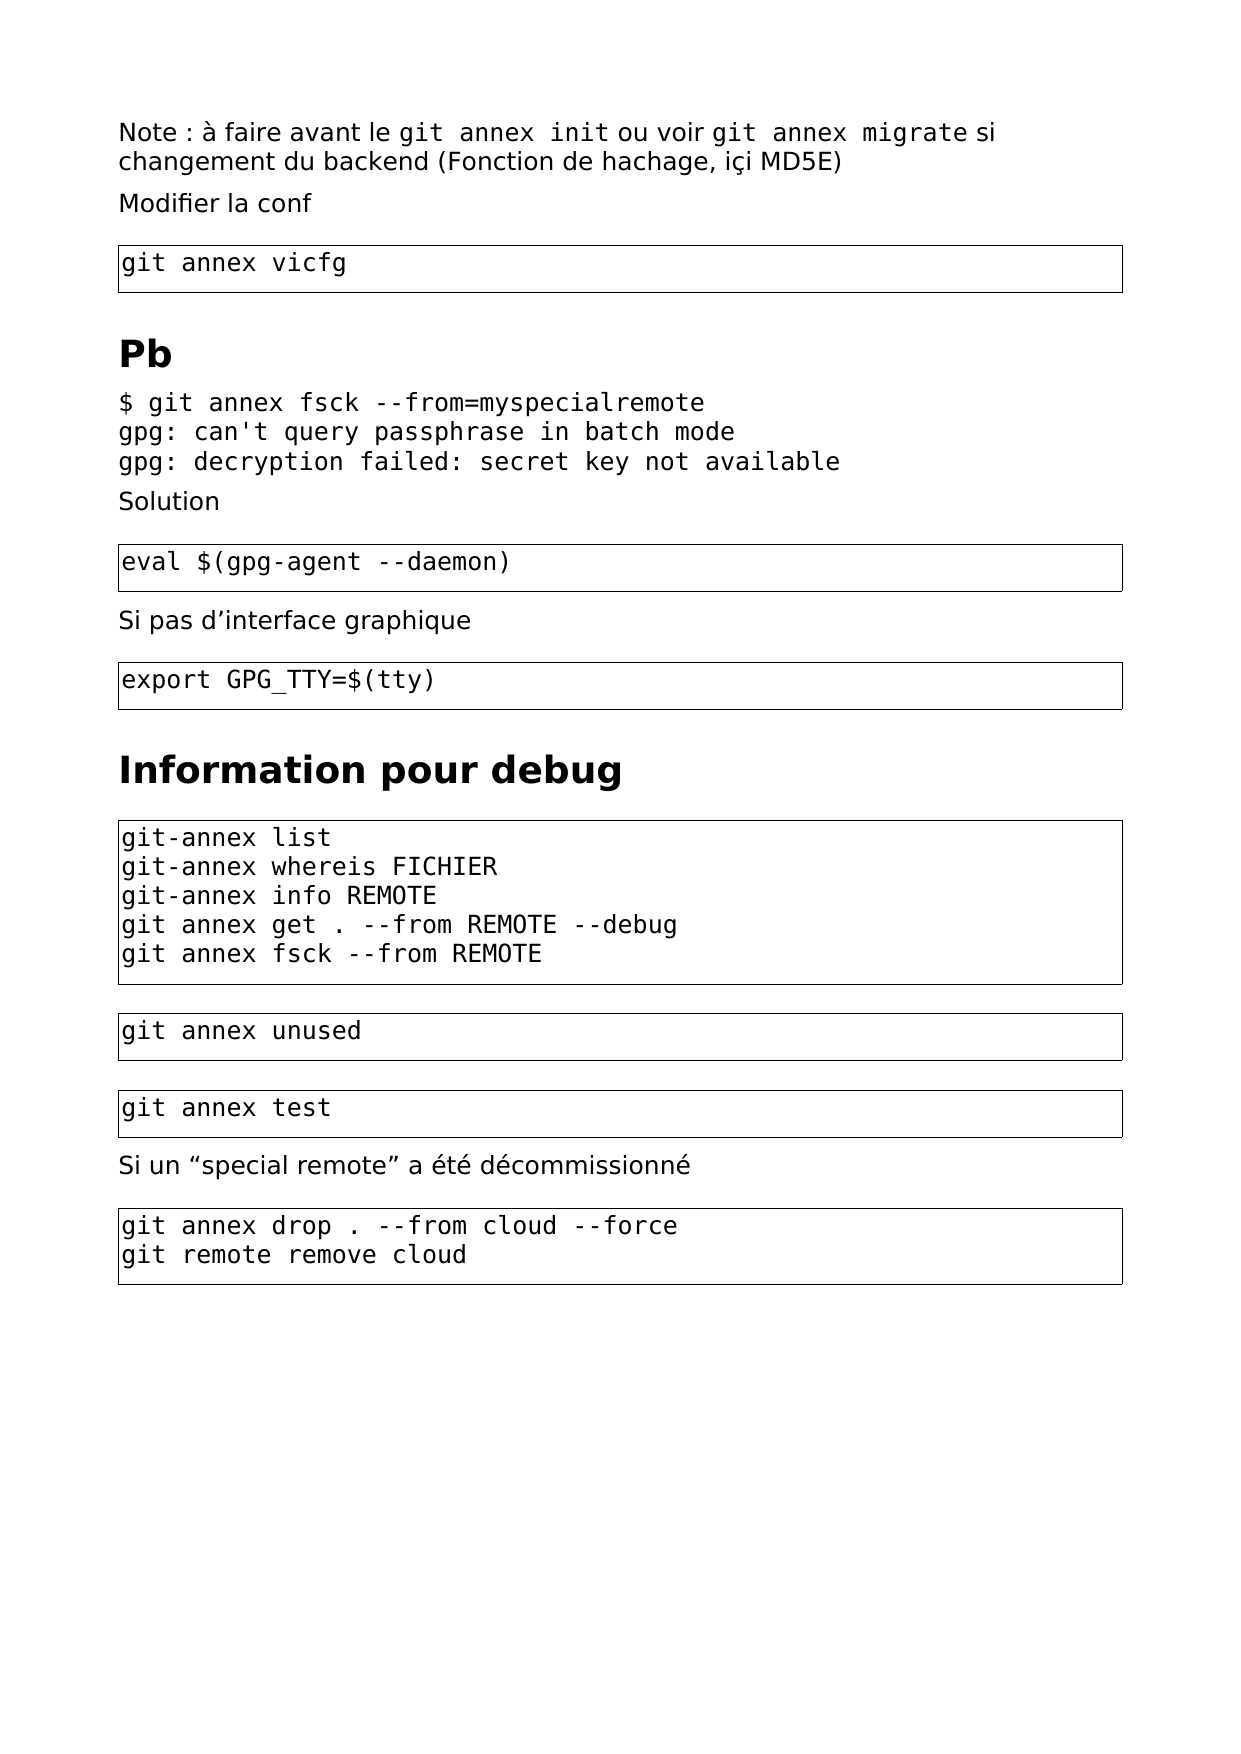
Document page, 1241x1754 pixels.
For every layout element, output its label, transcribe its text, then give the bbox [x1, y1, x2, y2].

table_header export GPG_TTY=$(tty) [119, 663, 1122, 709]
text Si pas d’interface graphique [118, 606, 1122, 635]
subtitle Information pour debug [118, 749, 1122, 793]
table_header eval $(gpg-agent --daemon) [119, 545, 1122, 591]
table_header git annex drop . --from cloud --force git remote remove cloud [119, 1209, 1122, 1284]
text $ git annex fsck --from=myspecialremote gpg: can't query passphrase in batch mode gpg: decryption failed: secret key not available [118, 388, 1122, 476]
text Solution [118, 488, 1122, 517]
table_header git annex test [119, 1091, 1122, 1137]
table_header git annex vicfg [119, 246, 1122, 292]
text Note : à faire avant le git annex init ou voir git annex migrate si changement du backend (Fonction de hachage, içi MD5E) [118, 118, 1122, 176]
text Modifier la conf [118, 189, 1122, 218]
table_header git annex unused [119, 1014, 1122, 1060]
table_header git-annex list git-annex whereis FICHIER git-annex info REMOTE git annex get . --from REMOTE --debug git annex fsck --from REMOTE [119, 821, 1122, 983]
subtitle Pb [118, 332, 1122, 376]
text Si un “special remote” a été décommissionné [118, 1152, 1122, 1181]
